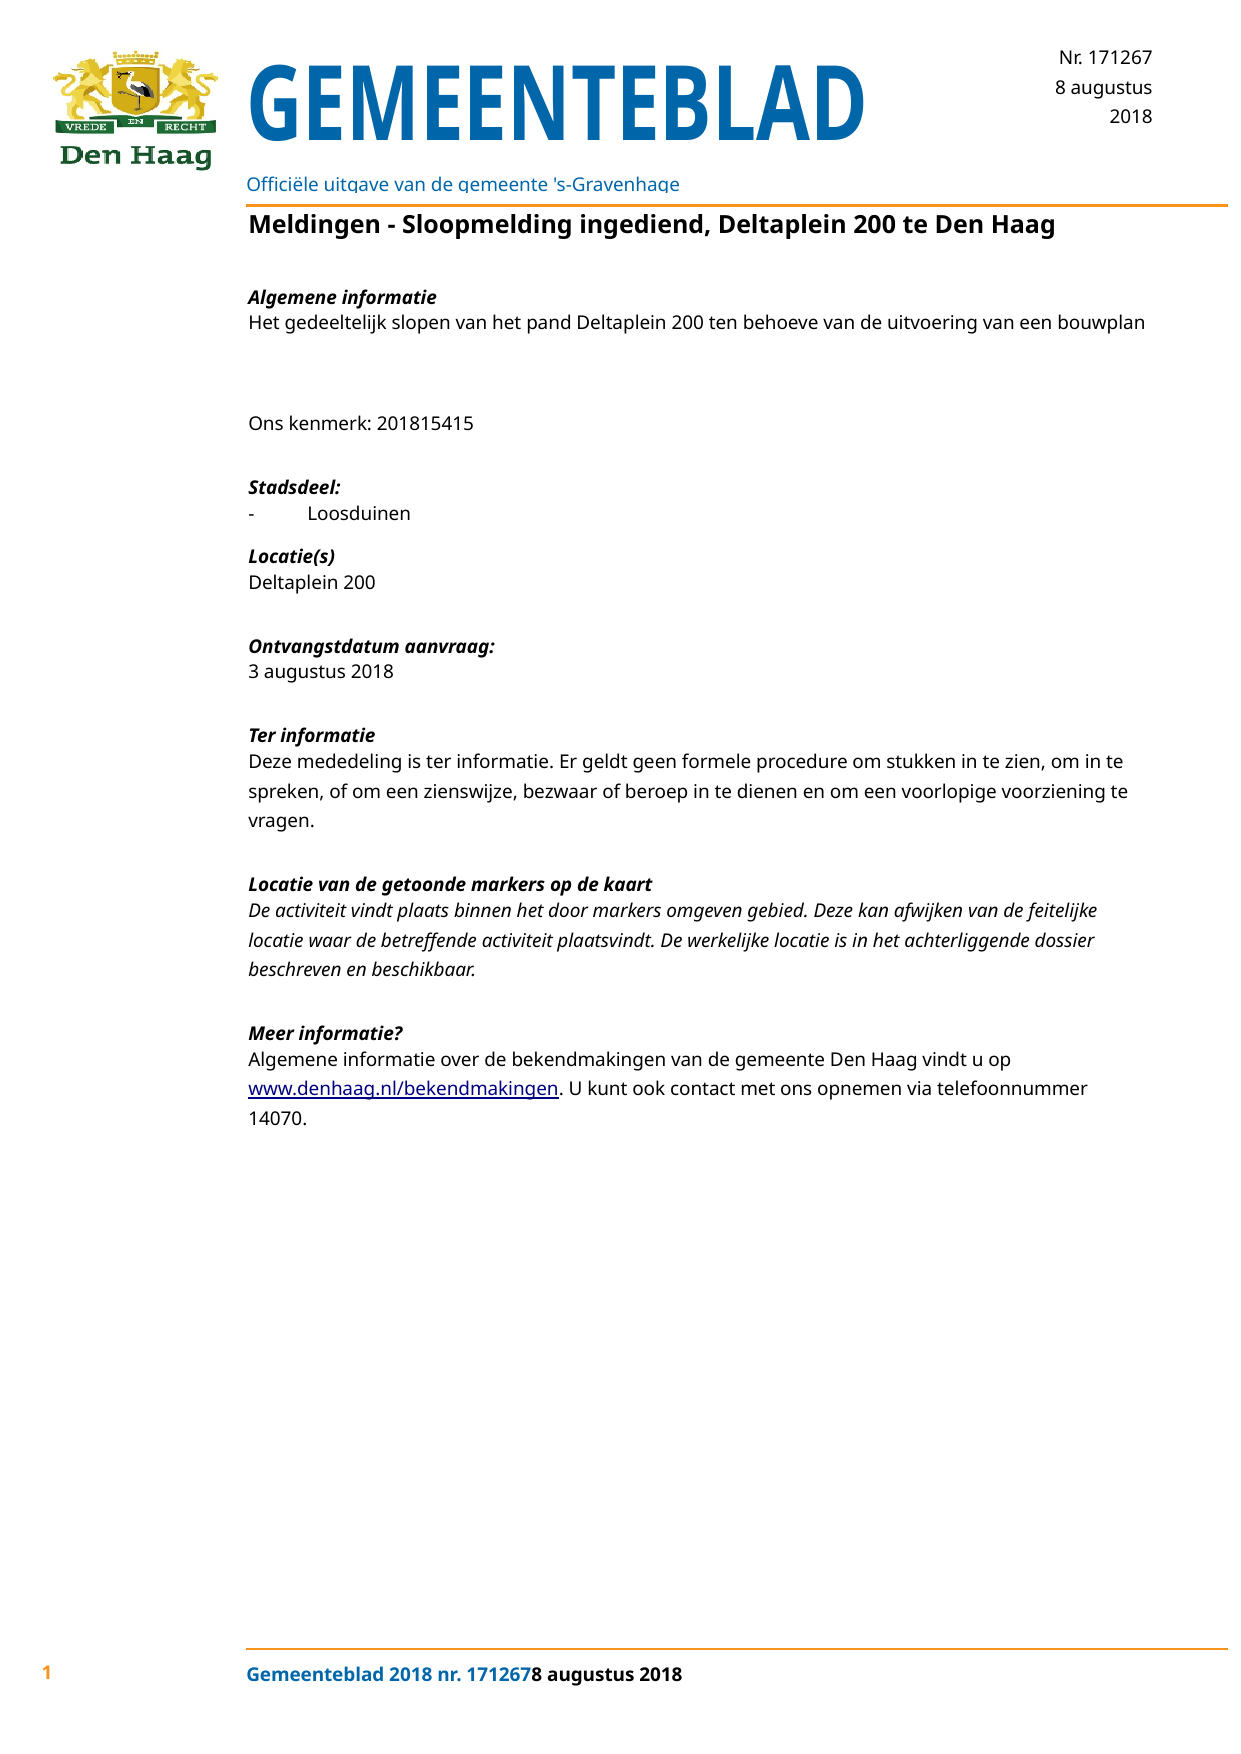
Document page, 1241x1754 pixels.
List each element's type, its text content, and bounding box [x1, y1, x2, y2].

text Algemene informatie over de bekendmakingen van de gemeente Den Haag vindt u op www.denhaag.nl/bekendmakingen. U kunt ook contact met ons opnemen via telefoonnummer 14070. [248, 1046, 1152, 1131]
text Meer informatie? [248, 1020, 1152, 1046]
text Locatie van de getoonde markers op de kaart [248, 871, 1152, 897]
text Ontvangstdatum aanvraag: [248, 633, 1152, 659]
list Loosduinen [248, 500, 1152, 526]
text De activiteit vindt plaats binnen het door markers omgeven gebied. Deze kan afwijken van de feitelijke locatie waar de betreffende activiteit plaatsvindt. De werkelijke locatie is in het achterliggende dossier beschreven en beschikbaar. [248, 897, 1152, 982]
text Algemene informatie [248, 284, 1152, 309]
text Het gedeeltelijk slopen van het pand Deltaplein 200 ten behoeve van de uitvoering van een bouwplan [248, 309, 1152, 335]
text Deze mededeling is ter informatie. Er geldt geen formele procedure om stukken in te zien, om in te spreken, of om een zienswijze, bezwaar of beroep in te dienen en om een voorlopige voorziening te vragen. [248, 748, 1152, 833]
text Stadsdeel: [248, 474, 1152, 500]
text Ons kenmerk: 201815415 [248, 410, 1152, 436]
text Deltaplein 200 [248, 569, 1152, 595]
text Ter informatie [248, 723, 1152, 748]
text Meldingen - Sloopmelding ingediend, Deltaplein 200 te Den Haag [248, 207, 1152, 241]
text Locatie(s) [248, 543, 1152, 569]
text 3 augustus 2018 [248, 659, 1152, 684]
picture [41, 47, 231, 172]
